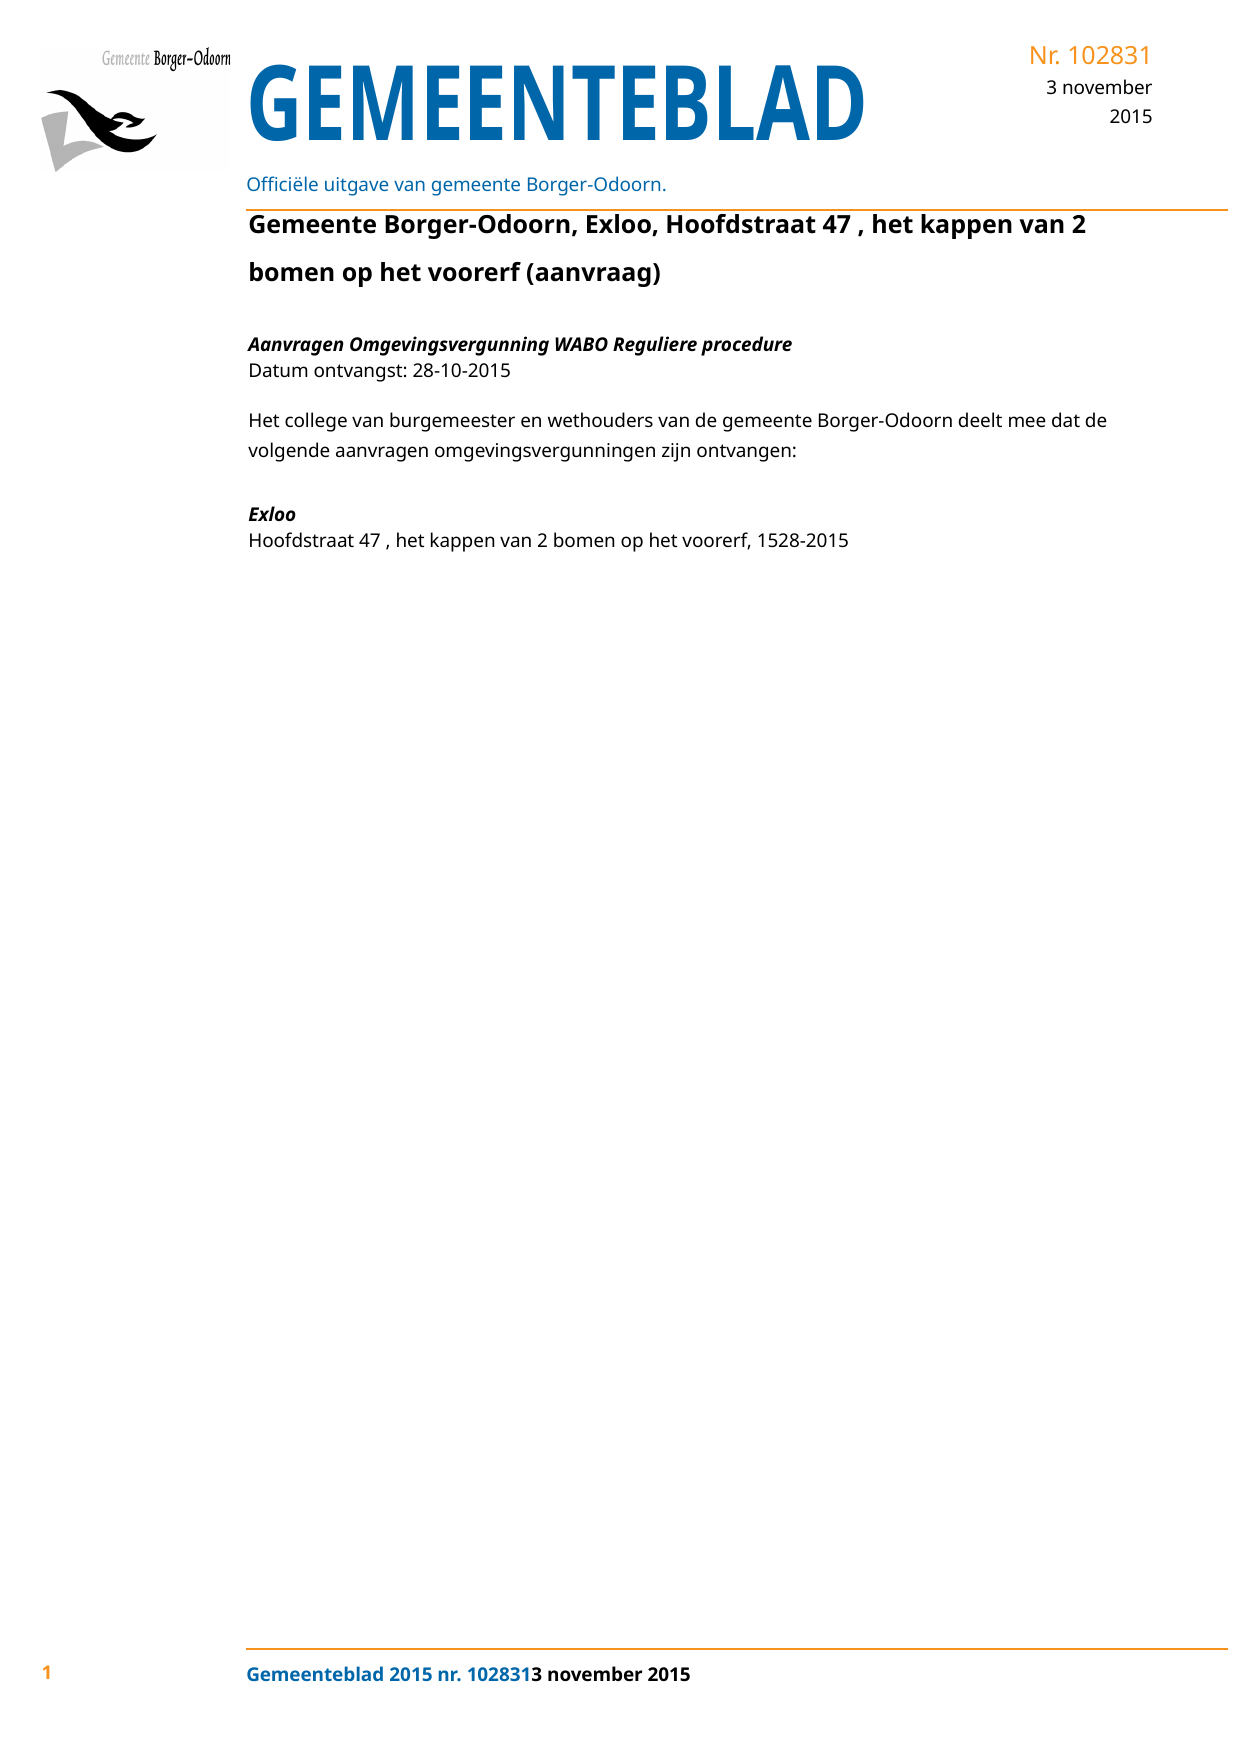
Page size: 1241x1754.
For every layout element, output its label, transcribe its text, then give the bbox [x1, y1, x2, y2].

text Datum ontvangst: 28-10-2015 [248, 357, 1152, 383]
text Het college van burgemeester en wethouders van de gemeente Borger-Odoorn deelt mee dat de volgende aanvragen omgevingsvergunningen zijn ontvangen: [248, 408, 1152, 463]
text Aanvragen Omgevingsvergunning WABO Reguliere procedure [248, 331, 1152, 357]
text Hoofdstraat 47 , het kappen van 2 bomen op het voorerf, 1528-2015 [248, 527, 1152, 553]
picture [41, 47, 231, 172]
text Exloo [248, 501, 1152, 527]
text Gemeente Borger-Odoorn, Exloo, Hoofdstraat 47 , het kappen van 2 bomen op het voorerf (aanvraag) [248, 211, 1152, 288]
